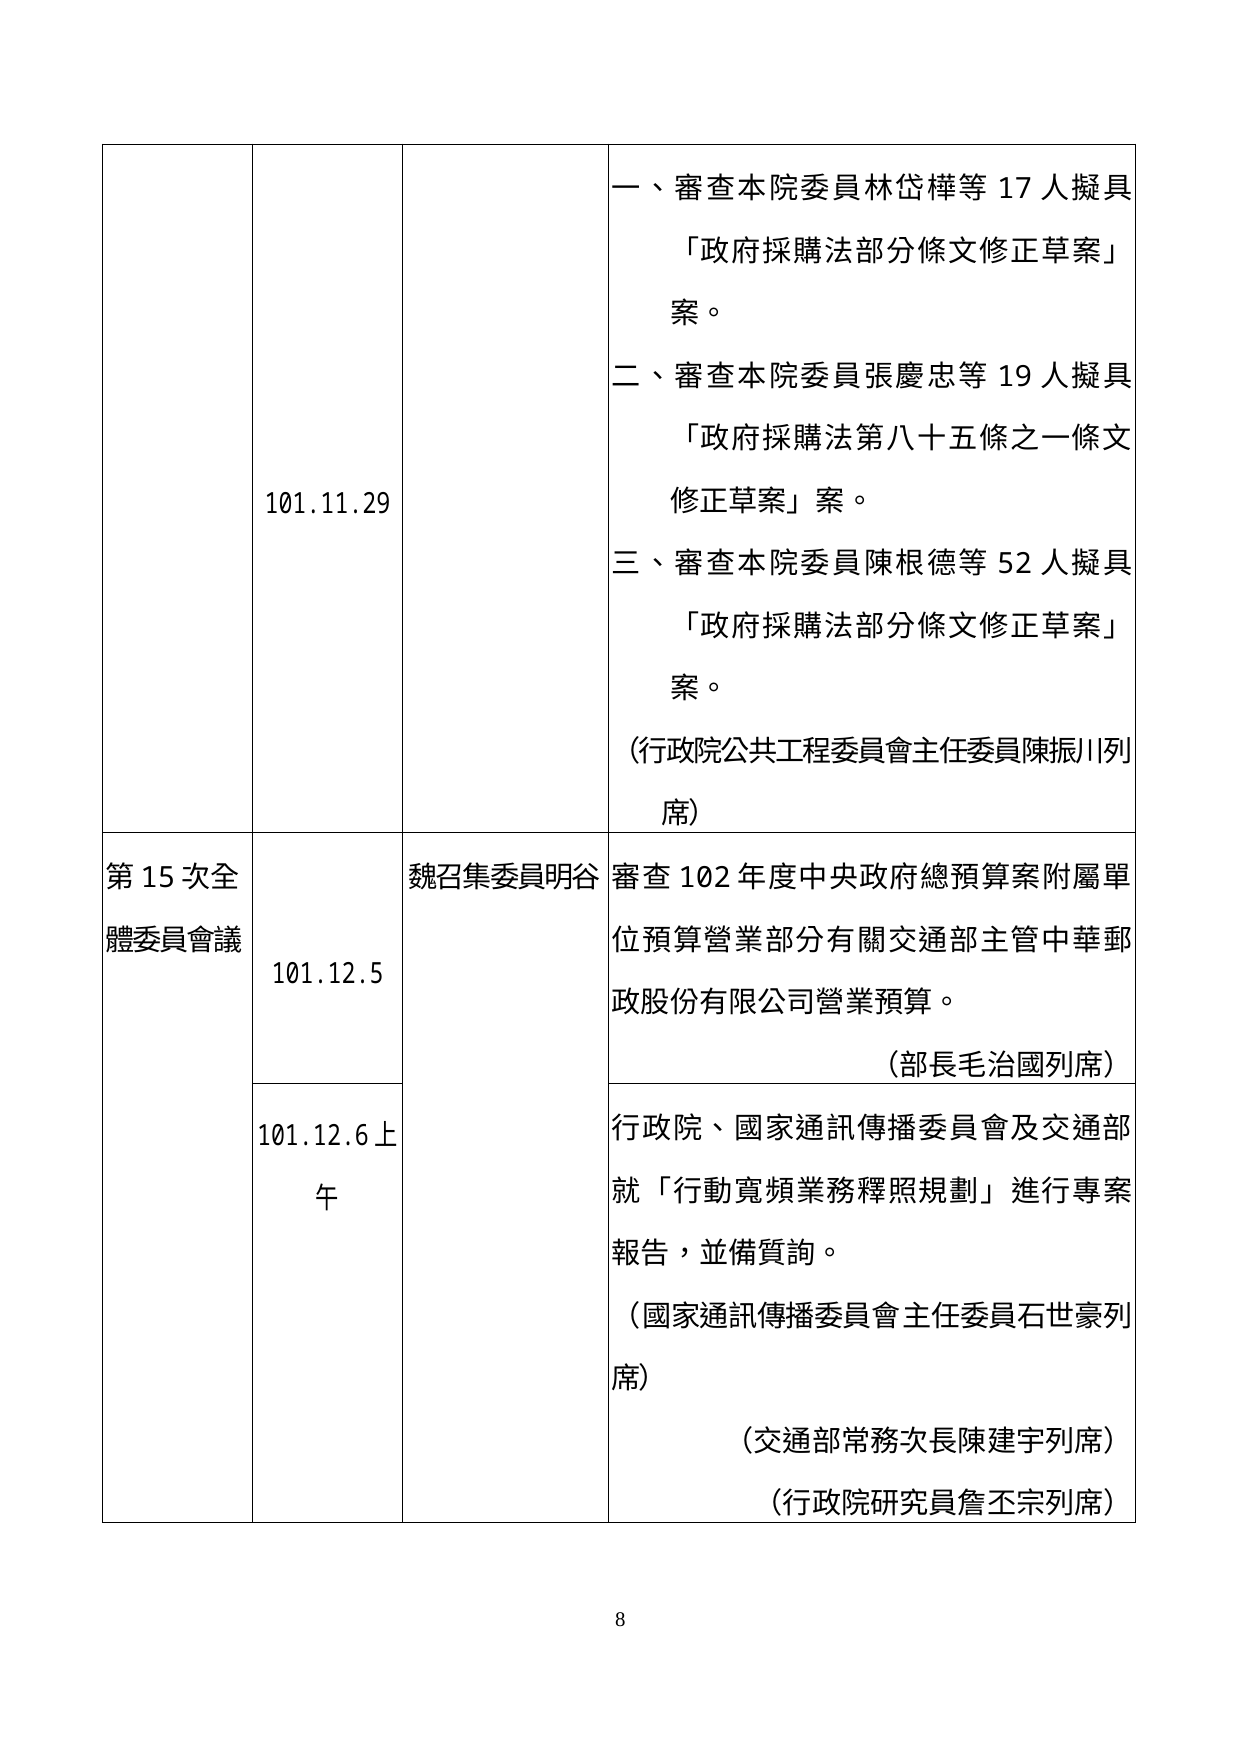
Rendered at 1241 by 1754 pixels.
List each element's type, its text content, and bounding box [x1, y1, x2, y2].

table_cell 一、審查本院委員林岱樺等17人擬具「政府採購法部分條文修正草案」案。 二、審查本院委員張慶忠等19人擬具「政府採購法第八十五條之一條文修正草案」案。 三、審查本院委員陳根德等52人擬具「政府採購法部分條文修正草案」案。 （行政院公共工程委員會主任委員陳振川列席） [609, 145, 1135, 832]
table_cell 101.11.29 [253, 145, 402, 832]
table_cell 審查102年度中央政府總預算案附屬單位預算營業部分有關交通部主管中華郵政股份有限公司營業預算。 （部長毛治國列席） [609, 833, 1135, 1083]
table_cell 101.12.5 [253, 833, 402, 1083]
table_cell 魏召集委員明谷 [403, 833, 608, 1522]
table_cell 第15次全體委員會議 [103, 833, 252, 1522]
table_cell 行政院、國家通訊傳播委員會及交通部就「行動寬頻業務釋照規劃」進行專案報告，並備質詢。 （國家通訊傳播委員會主任委員石世豪列席） （交通部常務次長陳建宇列席） （行政院研究員詹丕宗列席） [609, 1084, 1135, 1522]
table_cell [103, 145, 252, 832]
table_cell 101.12.6上午 [253, 1084, 402, 1522]
table_cell [403, 145, 608, 832]
